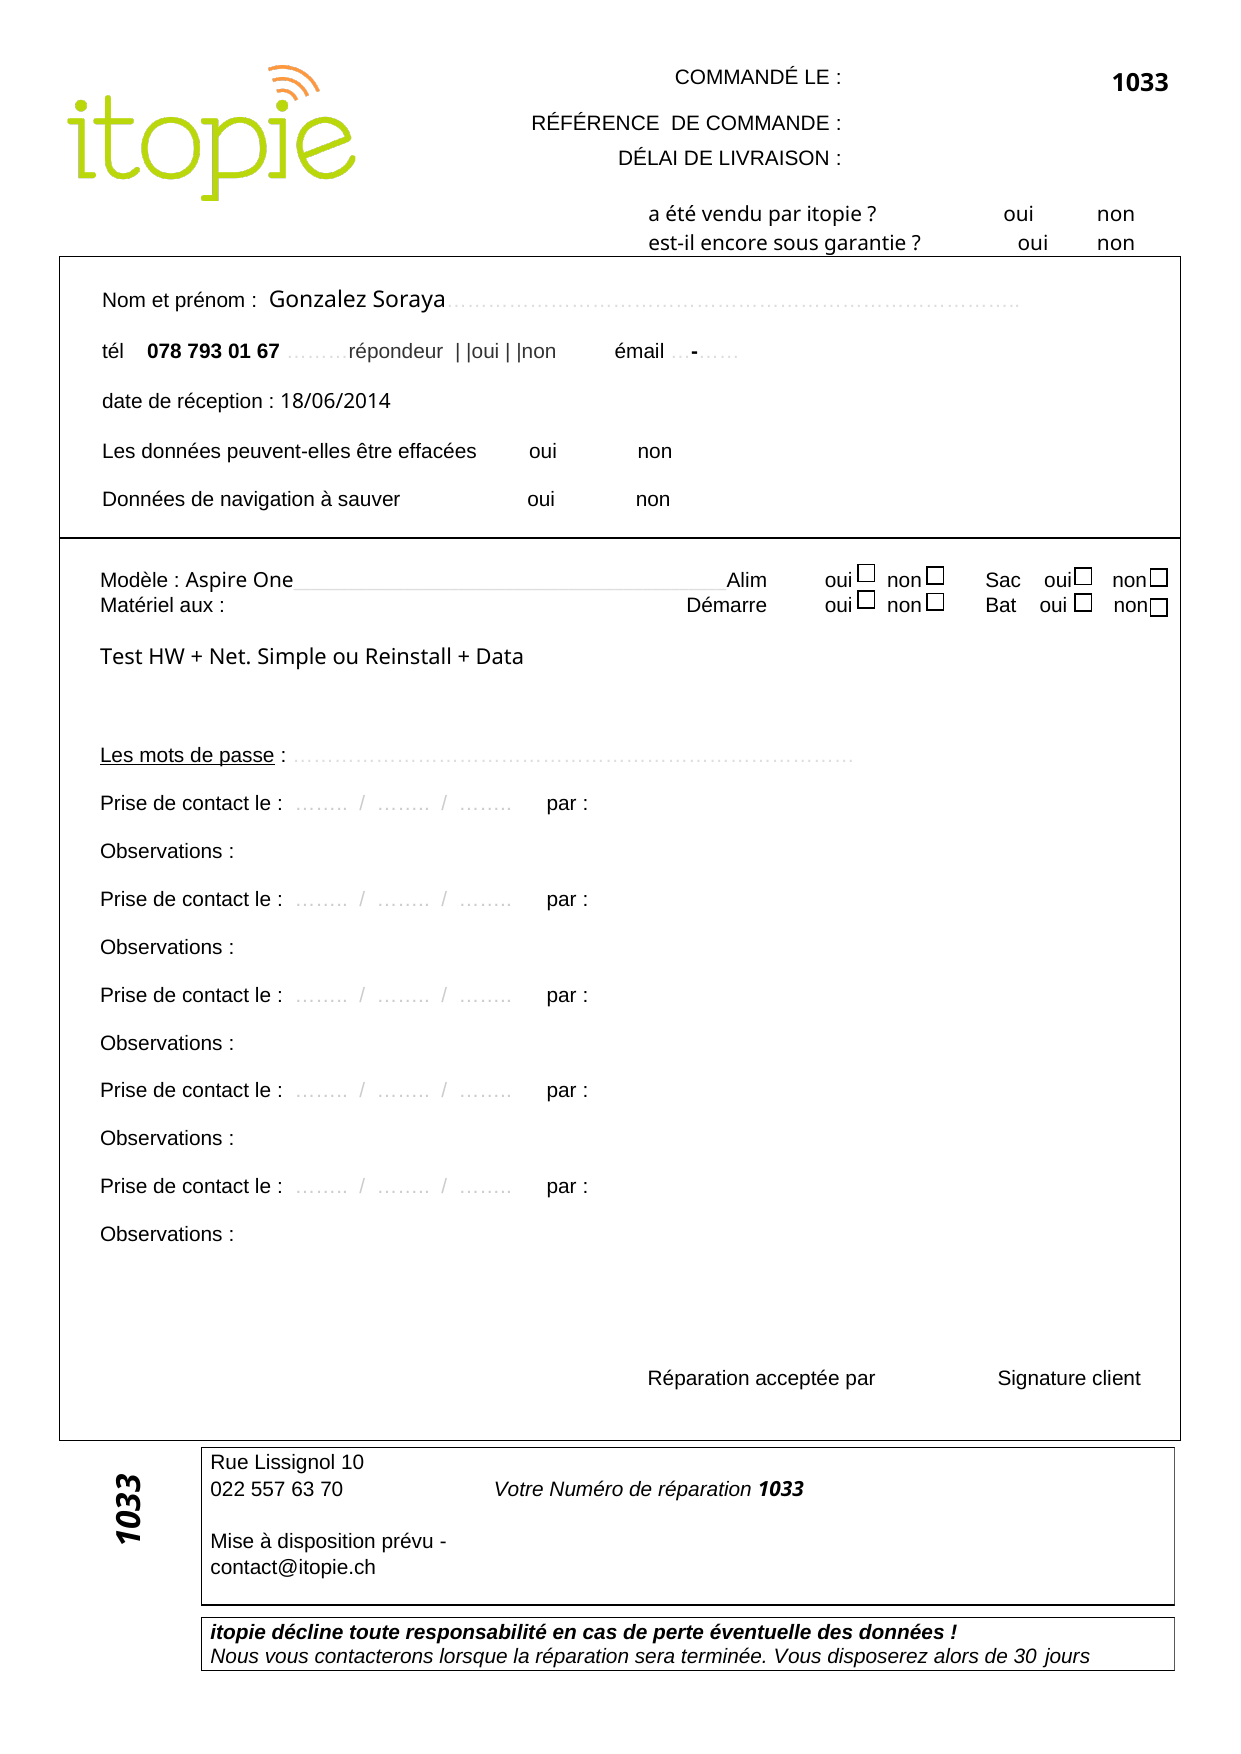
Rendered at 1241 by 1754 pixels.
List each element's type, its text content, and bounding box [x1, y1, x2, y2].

text Prise de contact le : …….. / …….. / …….. par : [60, 788, 1180, 815]
table_header Rue Lissignol 10 022 557 63 70 Votre Numéro de réparation 1033 Mise à disposition prévu - contact@itopie.ch [195, 1441, 1180, 1611]
table_cell [847, 105, 1180, 140]
table_cell RÉFÉRENCE DE COMMANDE : [490, 105, 847, 140]
text Nom et prénom : Gonzalez Soraya……………………………………………………………………….. [60, 280, 1180, 314]
text Matériel aux : Démarre oui non Bat oui non [60, 590, 1180, 617]
text a été vendu par itopie ? oui non [59, 199, 1181, 228]
table_cell [847, 140, 1180, 175]
text est-il encore sous garantie ? oui non [59, 228, 1181, 256]
text Modèle : Aspire One Alim oui non Sac oui non [879, 562, 925, 590]
text Observations : [60, 1219, 1180, 1246]
text date de réception : 18/06/2014 [60, 383, 1180, 415]
table_header COMMANDÉ LE : [490, 59, 847, 104]
text Observations : [60, 931, 1180, 958]
table_cell itopie décline toute responsabilité en cas de perte éventuelle des données ! Nous vous contacterons lorsque la réparation sera terminée. Vous disposerez alors de 30 jours [195, 1611, 1180, 1677]
text Prise de contact le : …….. / …….. / …….. par : [60, 979, 1180, 1006]
text Prise de contact le : …….. / …….. / …….. par : [60, 1171, 1180, 1198]
text Les données peuvent-elles être effacées oui non [60, 436, 1180, 463]
text Modèle : Aspire One Alim oui non Sac oui non [60, 562, 856, 590]
text Prise de contact le : …….. / …….. / …….. par : [60, 1075, 1180, 1102]
text Prise de contact le : …….. / …….. / …….. par : [60, 883, 1180, 911]
picture [67, 65, 356, 201]
text Modèle : Aspire One Alim oui non Sac oui non [948, 562, 1180, 590]
text Observations : [60, 1027, 1180, 1054]
table_cell DÉLAI DE LIVRAISON : [490, 140, 847, 175]
text Les mots de passe : ……………………………………………………………………… [60, 740, 1180, 767]
text Données de navigation à sauver oui non [60, 484, 1180, 511]
table_header 1033 [59, 1441, 195, 1677]
text tél 078 793 01 67 ………répondeur | |oui | |non émail …-…… [60, 335, 1180, 362]
text Observations : [60, 836, 1180, 863]
text Test HW + Net. Simple ou Reinstall + Data [60, 638, 1180, 671]
text Observations : [60, 1123, 1180, 1150]
text Réparation acceptée par Signature client [60, 1363, 1180, 1390]
table_header 1033 [847, 59, 1180, 104]
